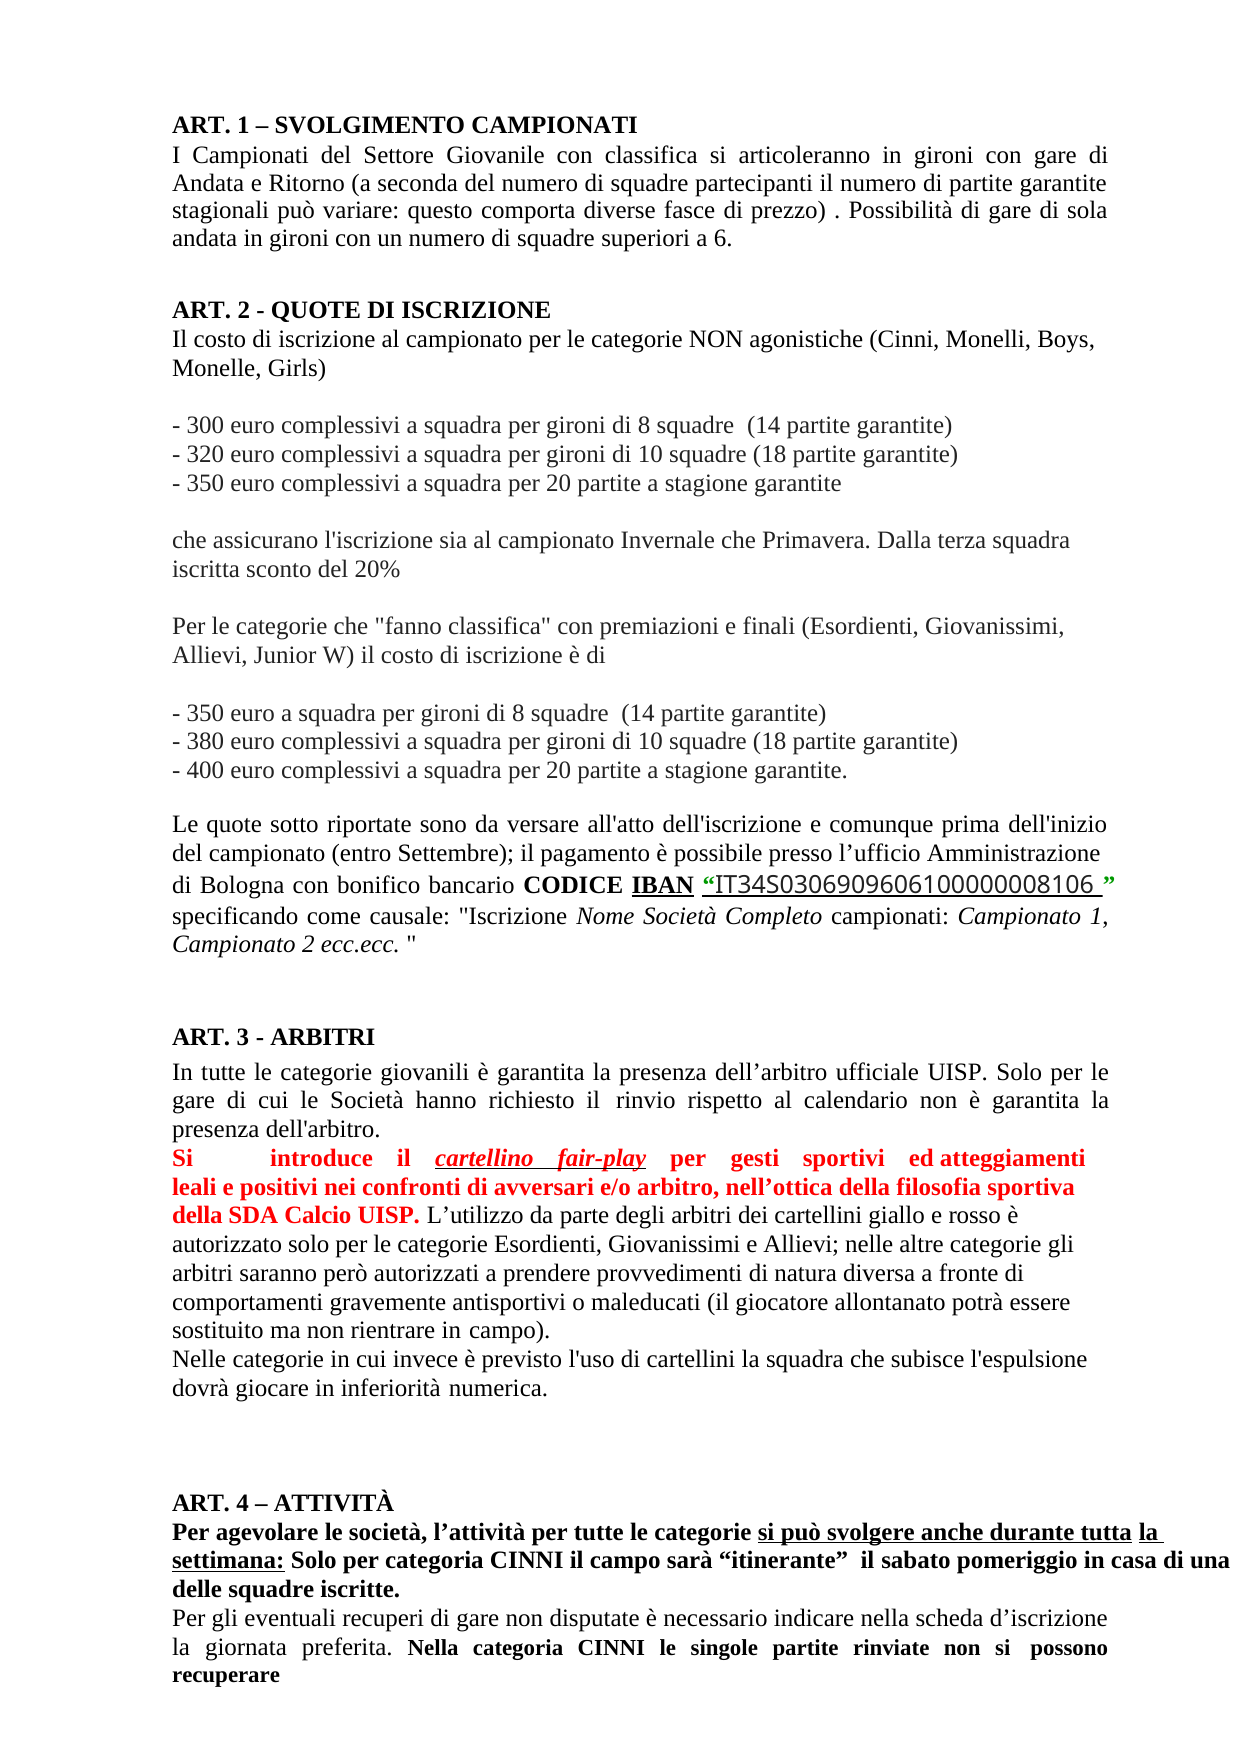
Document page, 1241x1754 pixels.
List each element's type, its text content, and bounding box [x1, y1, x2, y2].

text I Campionati del Settore Giovanile con classifica si articoleranno in gironi con gare di Andata e Ritorno (a seconda del numero di squadre partecipanti il numero di partite garantite stagionali può variare: questo comporta diverse fasce di prezzo) . Possibilità di gare di sola andata in gironi con un numero di squadre superiori a 6. [172, 141, 1108, 251]
text Le quote sotto riportate sono da versare all'atto dell'iscrizione e comunque prima dell'inizio del campionato (entro Settembre); il pagamento è possibile presso l’ufficio Amministrazione di Bologna con bonifico bancario CODICE IBAN “IT34S0306909606100000008106 ” specificando come causale: "Iscrizione Nome Società Completo campionati: Campionato 1, Campionato 2 ecc.ecc. " [172, 809, 1118, 958]
text Per gli eventuali recuperi di gare non disputate è necessario indicare nella scheda d’iscrizione la giornata preferita. Nella categoria CINNI le singole partite rinviate non si possono recuperare [172, 1603, 1109, 1687]
subtitle ART. 3 - ARBITRI [172, 1022, 1232, 1050]
text Il costo di iscrizione al campionato per le categorie NON agonistiche (Cinni, Monelli, Boys, Monelle, Girls) - 300 euro complessivi a squadra per gironi di 8 squadre (14 partite garantite) - 320 euro complessivi a squadra per gironi di 10 squadre (18 partite garantite) - 350 euro complessivi a squadra per 20 partite a stagione garantite che assicurano l'iscrizione sia al campionato Invernale che Primavera. Dalla terza squadra iscritta sconto del 20% Per le categorie che "fanno classifica" con premiazioni e finali (Esordienti, Giovanissimi, Allievi, Junior W) il costo di iscrizione è di - 350 euro a squadra per gironi di 8 squadre (14 partite garantite) - 380 euro complessivi a squadra per gironi di 10 squadre (18 partite garantite) - 400 euro complessivi a squadra per 20 partite a stagione garantite. [172, 324, 1112, 784]
text Nelle categorie in cui invece è previsto l'uso di cartellini la squadra che subisce l'espulsione dovrà giocare in inferiorità numerica. [172, 1344, 1118, 1402]
text In tutte le categorie giovanili è garantita la presenza dell’arbitro ufficiale UISP. Solo per le gare di cui le Società hanno richiesto il rinvio rispetto al calendario non è garantita la presenza dell'arbitro. [172, 1057, 1110, 1143]
subtitle ART. 4 – ATTIVITÀ Per agevolare le società, l’attività per tutte le categorie si può svolgere anche durante tutta la settimana: Solo per categoria CINNI il campo sarà “itinerante” il sabato pomeriggio in casa di una delle squadre iscritte. [172, 1488, 1232, 1603]
text Si introduce il cartellino fair-play per gesti sportivi ed atteggiamenti leali e positivi nei confronti di avversari e/o arbitro, nell’ottica della filosofia sportiva della SDA Calcio UISP. L’utilizzo da parte degli arbitri dei cartellini giallo e rosso è autorizzato solo per le categorie Esordienti, Giovanissimi e Allievi; nelle altre categorie gli arbitri saranno però autorizzati a prendere provvedimenti di natura diversa a fronte di comportamenti gravemente antisportivi o maleducati (il giocatore allontanato potrà essere sostituito ma non rientrare in campo). [172, 1143, 1086, 1344]
subtitle ART. 1 – SVOLGIMENTO CAMPIONATI [172, 110, 1232, 139]
subtitle ART. 2 - QUOTE DI ISCRIZIONE [172, 295, 1232, 323]
